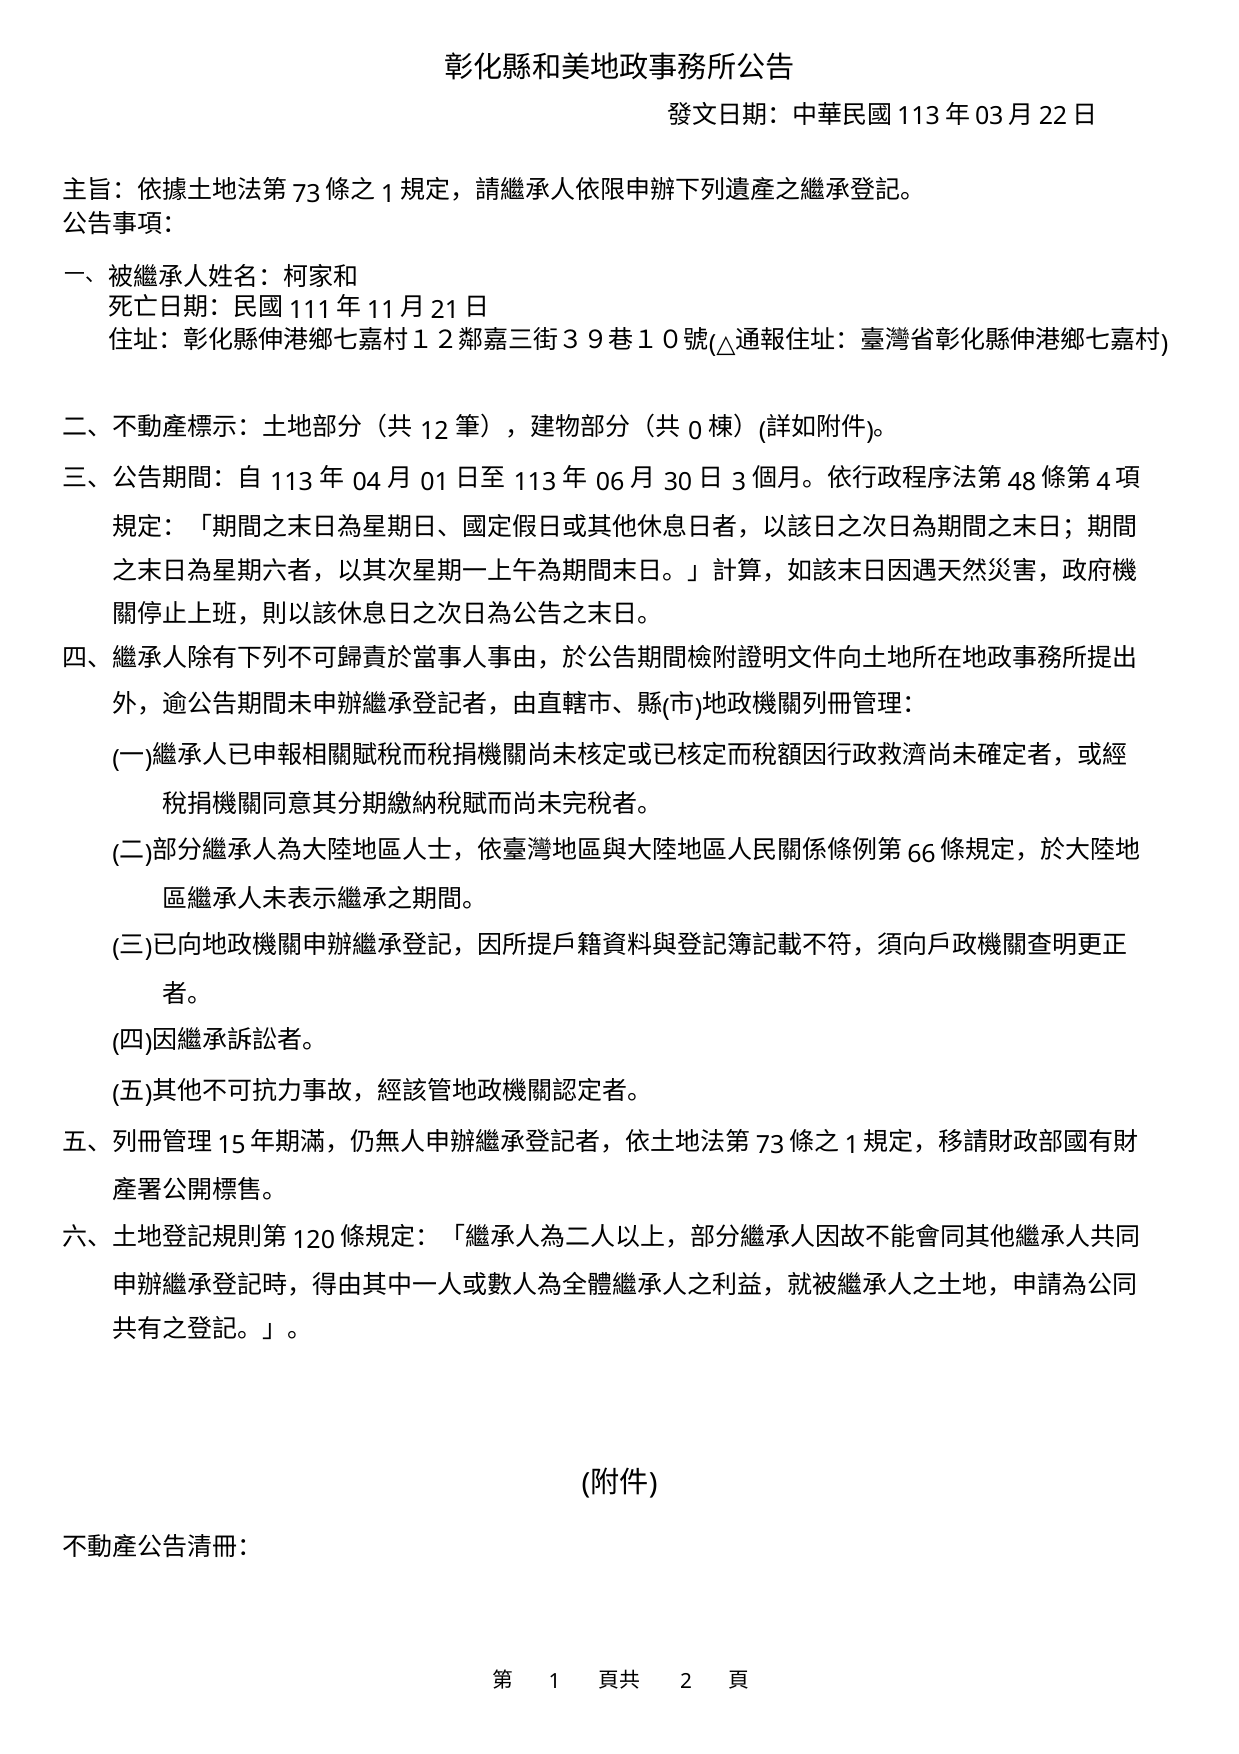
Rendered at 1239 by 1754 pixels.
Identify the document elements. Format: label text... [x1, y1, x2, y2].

table_cell [109, 1660, 482, 1701]
table_header [759, 0, 1177, 41]
table_cell [1177, 176, 1239, 262]
table_cell [585, 1585, 653, 1660]
table_cell 頁共 [585, 1660, 653, 1701]
table_cell 二、不動產標示：土地部分（共 12 筆），建物部分（共 0 棟）(詳如附件)。 三、公告期間：自 113 年 04 月 01 日至 113 年 06 月 30 日 3 個月。依行政程序法第48條第4項 規定：「期間之末日為星期日、國定假日或其他休息日者，以該日之次日為期間之末日；期間 之末日為星期六者，以其次星期一上午為期間末日。」計算，如該末日因遇天然災害，政府機 關停止上班，則以該休息日之次日為公告之末日。 四、繼承人除有下列不可歸責於當事人事由，於公告期間檢附證明文件向土地所在地政事務所提出 外，逾公告期間未申辦繼承登記者，由直轄市、縣(市)地政機關列冊管理： (一)繼承人已申報相關賦稅而稅捐機關尚未核定或已核定而稅額因行政救濟尚未確定者，或經 稅捐機關同意其分期繳納稅賦而尚未完稅者。 (二)部分繼承人為大陸地區人士，依臺灣地區與大陸地區人民關係條例第66條規定，於大陸地 區繼承人未表示繼承之期間。 (三)已向地政機關申辦繼承登記，因所提戶籍資料與登記簿記載不符，須向戶政機關查明更正 者。 (四)因繼承訴訟者。 (五)其他不可抗力事故，經該管地政機關認定者。 五、列冊管理15年期滿，仍無人申辦繼承登記者，依土地法第73條之1規定，移請財政部國有財 產署公開標售。 六、土地登記規則第120條規定：「繼承人為二人以上，部分繼承人因故不能會同其他繼承人共同 申辦繼承登記時，得由其中一人或數人為全體繼承人之利益，就被繼承人之土地，申請為公同 共有之登記。」。 [62, 413, 1177, 1411]
table_cell [667, 1585, 718, 1660]
table_cell [667, 1411, 718, 1452]
table_cell [718, 1411, 759, 1452]
table_cell [523, 135, 585, 176]
table_cell [1177, 41, 1239, 94]
table_cell 2 [653, 1660, 718, 1701]
table_cell [667, 135, 718, 176]
table_cell [653, 95, 667, 135]
table_cell [585, 1411, 653, 1452]
table_header [109, 0, 482, 41]
table_header [585, 0, 653, 41]
table_cell [62, 95, 109, 135]
table_cell [1177, 135, 1239, 176]
table_cell [1177, 413, 1239, 1411]
table_cell [0, 1660, 62, 1701]
table_cell 發文日期：中華民國113年03月22日 [667, 95, 1177, 135]
table_header [1177, 0, 1239, 41]
table_cell 彰化縣和美地政事務所公告 [62, 41, 1177, 94]
table_cell [0, 135, 62, 176]
table_header [62, 0, 109, 41]
table_cell [1177, 1411, 1239, 1452]
table_cell [1177, 275, 1239, 313]
table_cell [1177, 95, 1239, 135]
table_cell 頁 [718, 1660, 759, 1701]
table_cell [759, 135, 1177, 176]
table_cell [1177, 1585, 1239, 1660]
table_cell 被繼承人姓名：柯家和 死亡日期：民國111年11月21日 住址：彰化縣伸港鄉七嘉村１２鄰嘉三街３９巷１０號(△通報住址：臺灣省彰化縣伸港鄉七嘉村) [109, 263, 1177, 412]
table_cell [0, 1411, 62, 1452]
table_cell [483, 1585, 523, 1660]
table_cell [62, 314, 109, 412]
table_header [667, 0, 718, 41]
table_cell [0, 1513, 62, 1585]
table_cell (附件) [62, 1452, 1177, 1513]
table_cell [523, 95, 585, 135]
table_cell 不動產公告清冊： [62, 1513, 1177, 1585]
table_cell [62, 1660, 109, 1701]
table_cell [1177, 1452, 1239, 1513]
table_cell [1177, 1513, 1239, 1585]
table_cell 主旨：依據土地法第73條之1規定，請繼承人依限申辦下列遺產之繼承登記。 公告事項： [62, 176, 1177, 262]
table_cell [718, 1585, 759, 1660]
table_cell [585, 135, 653, 176]
table_cell [0, 41, 62, 94]
table_cell [62, 1411, 109, 1452]
table_header [653, 0, 667, 41]
table_cell [0, 1585, 62, 1660]
table_cell [483, 1411, 523, 1452]
table_cell [0, 1452, 62, 1513]
table_cell [0, 275, 62, 313]
table_cell [62, 135, 109, 176]
table_cell [759, 1411, 1177, 1452]
table_cell [109, 95, 482, 135]
table_cell [759, 1585, 1177, 1660]
table_cell [0, 314, 62, 412]
table_cell 1 [523, 1660, 585, 1701]
table_cell [1177, 1660, 1239, 1701]
table_cell [653, 1411, 667, 1452]
table_header [0, 0, 62, 41]
table_cell 第 [483, 1660, 523, 1701]
table_cell [585, 95, 653, 135]
table_cell [1177, 314, 1239, 412]
table_cell [109, 135, 482, 176]
table_cell [0, 413, 62, 1411]
table_header [718, 0, 759, 41]
table_cell [718, 135, 759, 176]
table_cell [1177, 263, 1239, 274]
table_cell [0, 176, 62, 262]
table_cell [483, 135, 523, 176]
table_cell [62, 1585, 109, 1660]
table_cell [483, 95, 523, 135]
table_cell 一、 [62, 263, 109, 313]
table_header [523, 0, 585, 41]
table_cell [109, 1585, 482, 1660]
table_cell [0, 95, 62, 135]
table_header [483, 0, 523, 41]
table_cell [653, 1585, 667, 1660]
table_cell [653, 135, 667, 176]
table_cell [523, 1411, 585, 1452]
table_cell [109, 1411, 482, 1452]
table_cell [523, 1585, 585, 1660]
table_cell [0, 263, 62, 274]
table_cell [759, 1660, 1177, 1701]
